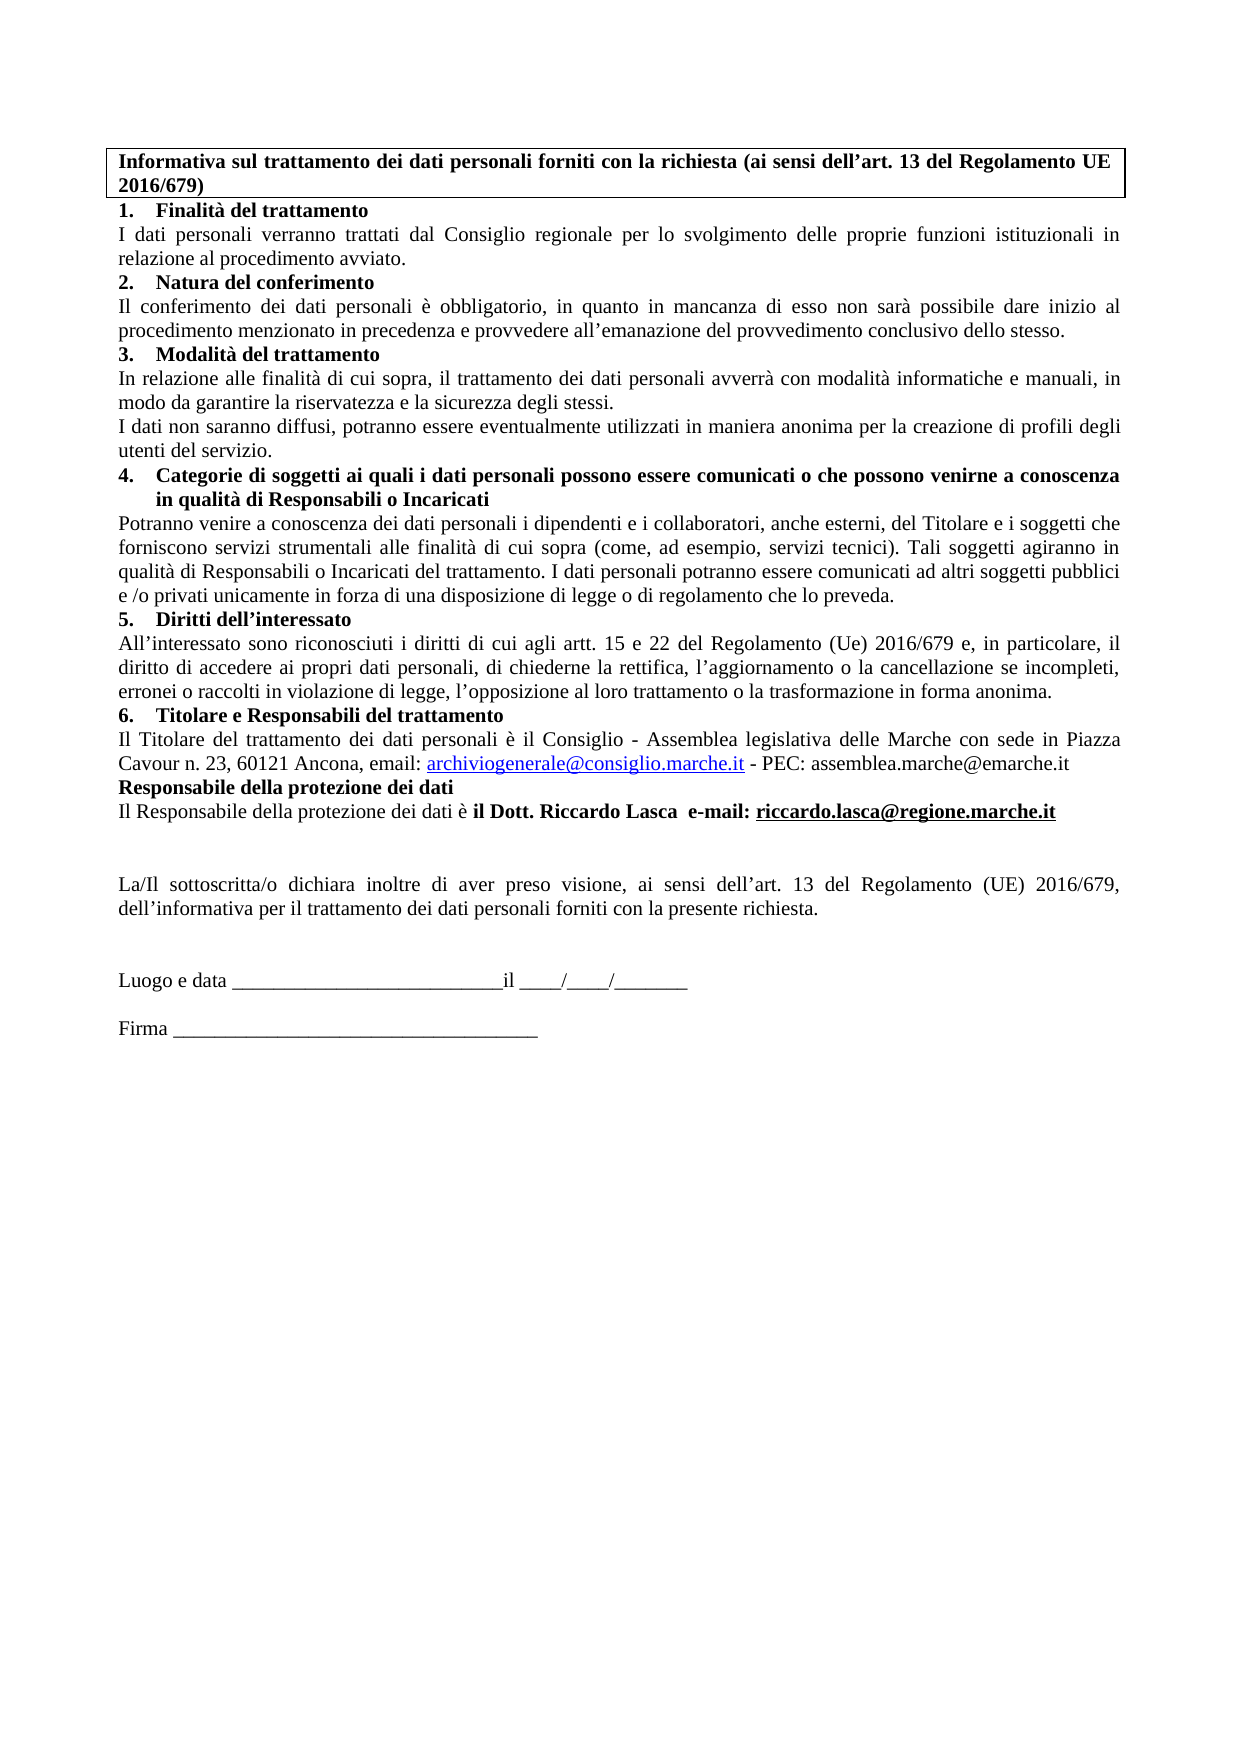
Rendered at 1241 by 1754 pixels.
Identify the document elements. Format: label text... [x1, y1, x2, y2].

list Finalità del trattamento [118, 198, 1122, 222]
list Categorie di soggetti ai quali i dati personali possono essere comunicati o che possono venirne a conoscenza in qualità di Responsabili o Incaricati [118, 462, 1122, 511]
text Luogo e data __________________________il ____/____/_______ [118, 968, 1122, 992]
text In relazione alle finalità di cui sopra, il trattamento dei dati personali avverrà con modalità informatiche e manuali, in modo da garantire la riservatezza e la sicurezza degli stessi. [118, 366, 1122, 414]
text Firma ___________________________________ [118, 1016, 1122, 1040]
text I dati non saranno diffusi, potranno essere eventualmente utilizzati in maniera anonima per la creazione di profili degli utenti del servizio. [118, 414, 1122, 462]
list Titolare e Responsabili del trattamento [118, 703, 1122, 727]
text La/Il sottoscritta/o dichiara inoltre di aver preso visione, ai sensi dell’art. 13 del Regolamento (UE) 2016/679, dell’informativa per il trattamento dei dati personali forniti con la presente richiesta. [118, 872, 1122, 920]
text I dati personali verranno trattati dal Consiglio regionale per lo svolgimento delle proprie funzioni istituzionali in relazione al procedimento avviato. [118, 222, 1122, 270]
list Diritti dell’interessato [118, 607, 1122, 631]
text All’interessato sono riconosciuti i diritti di cui agli artt. 15 e 22 del Regolamento (Ue) 2016/679 e, in particolare, il diritto di accedere ai propri dati personali, di chiederne la rettifica, l’aggiornamento o la cancellazione se incompleti, erronei o raccolti in violazione di legge, l’opposizione al loro trattamento o la trasformazione in forma anonima. [118, 631, 1122, 703]
text Responsabile della protezione dei dati [118, 775, 1122, 799]
table_header Informativa sul trattamento dei dati personali forniti con la richiesta (ai sensi dell’art. 13 del Regolamento UE 2016/679) [107, 149, 1124, 197]
text Potranno venire a conoscenza dei dati personali i dipendenti e i collaboratori, anche esterni, del Titolare e i soggetti che forniscono servizi strumentali alle finalità di cui sopra (come, ad esempio, servizi tecnici). Tali soggetti agiranno in qualità di Responsabili o Incaricati del trattamento. I dati personali potranno essere comunicati ad altri soggetti pubblici e /o privati unicamente in forza di una disposizione di legge o di regolamento che lo preveda. [118, 511, 1122, 607]
text Il Titolare del trattamento dei dati personali è il Consiglio - Assemblea legislativa delle Marche con sede in Piazza Cavour n. 23, 60121 Ancona, email: archiviogenerale@consiglio.marche.it - PEC: assemblea.marche@emarche.it [118, 727, 1122, 775]
text Il Responsabile della protezione dei dati è il Dott. Riccardo Lasca e-mail: riccardo.lasca@regione.marche.it [118, 799, 1122, 823]
list Natura del conferimento [118, 270, 1122, 294]
list Modalità del trattamento [118, 342, 1122, 366]
text Il conferimento dei dati personali è obbligatorio, in quanto in mancanza di esso non sarà possibile dare inizio al procedimento menzionato in precedenza e provvedere all’emanazione del provvedimento conclusivo dello stesso. [118, 294, 1122, 342]
